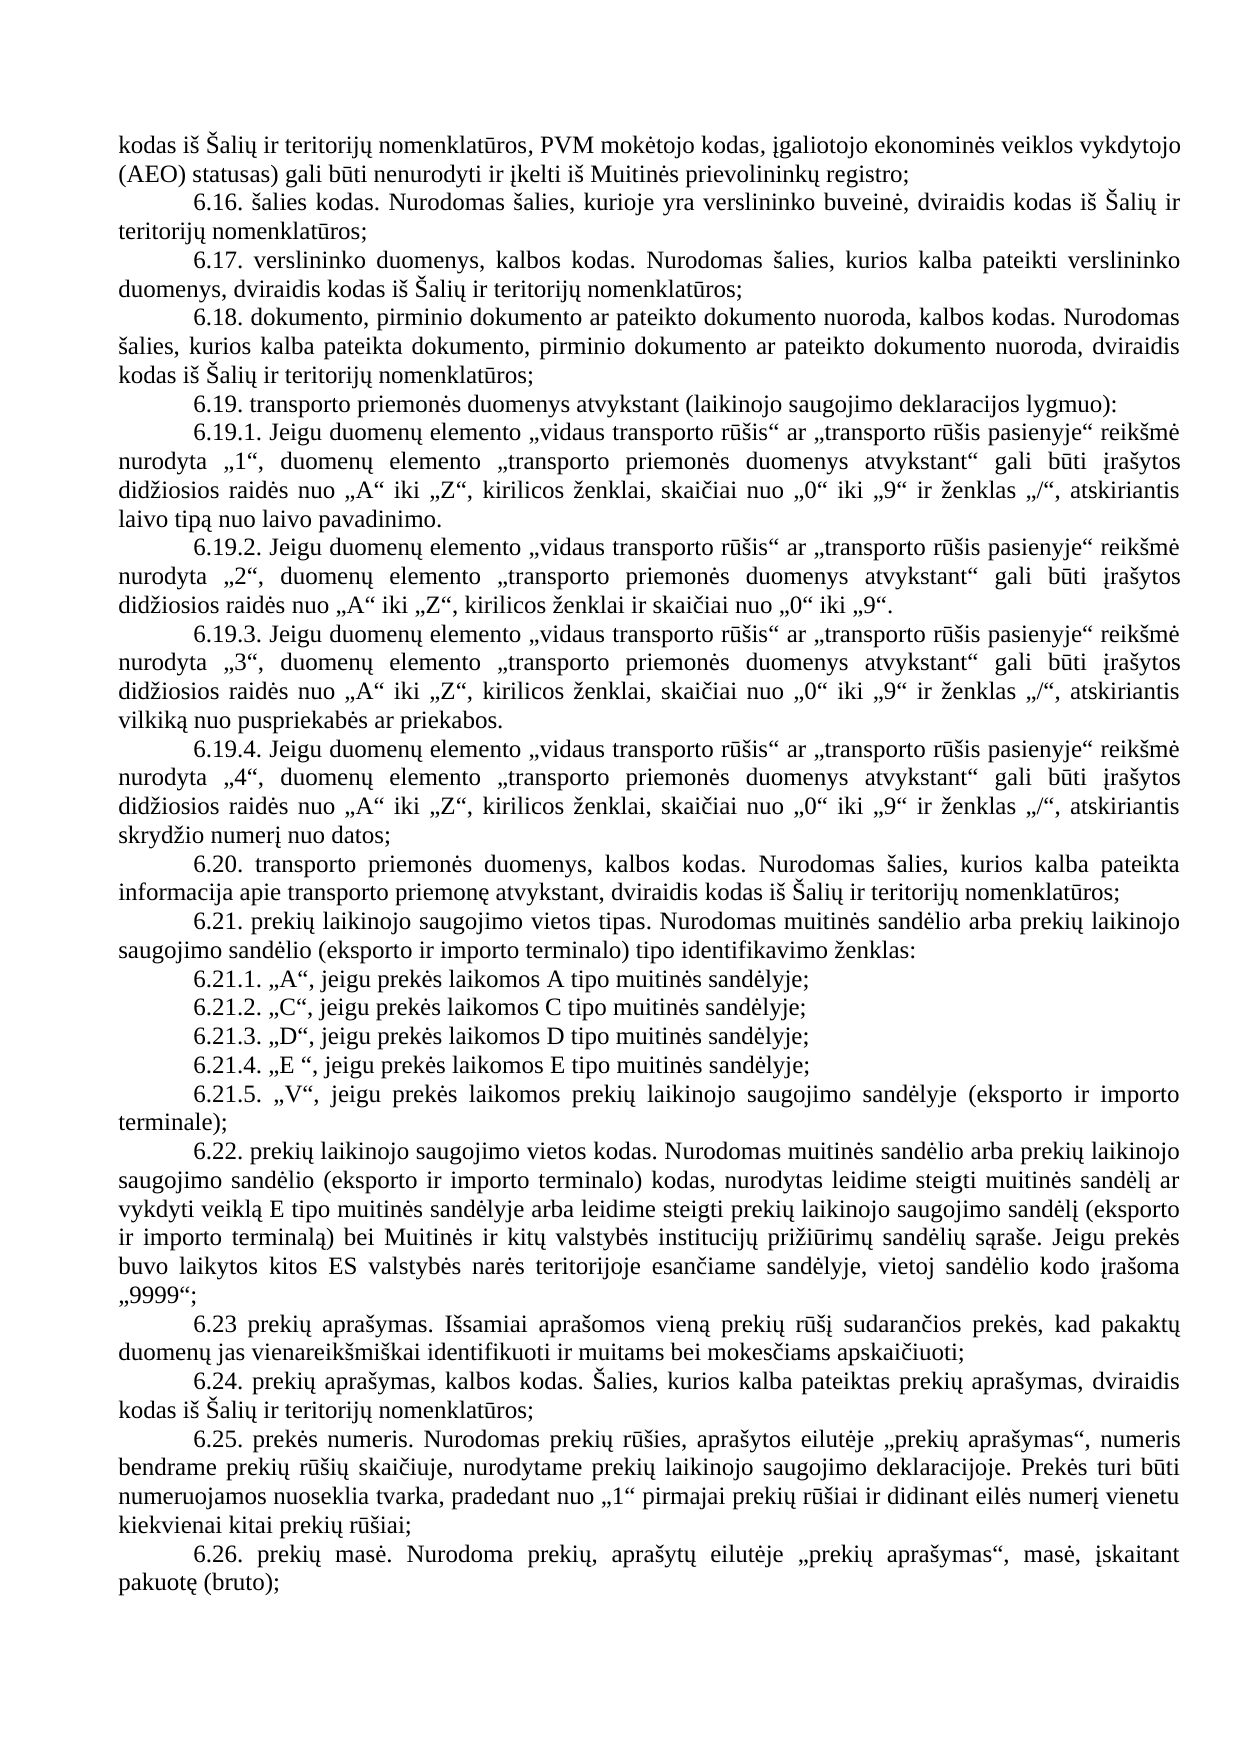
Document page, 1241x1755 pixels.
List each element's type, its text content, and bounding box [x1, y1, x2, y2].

text 6.21.4. „E “, jeigu prekės laikomos E tipo muitinės sandėlyje; [118, 1050, 1181, 1079]
text 6.19.4. Jeigu duomenų elemento „vidaus transporto rūšis“ ar „transporto rūšis pasienyje“ reikšmė nurodyta „4“, duomenų elemento „transporto priemonės duomenys atvykstant“ gali būti įrašytos didžiosios raidės nuo „A“ iki „Z“, kirilicos ženklai, skaičiai nuo „0“ iki „9“ ir ženklas „/“, atskiriantis skrydžio numerį nuo datos; [118, 734, 1181, 849]
text 6.26. prekių masė. Nurodoma prekių, aprašytų eilutėje „prekių aprašymas“, masė, įskaitant pakuotę (bruto); [118, 1539, 1181, 1596]
text 6.21.3. „D“, jeigu prekės laikomos D tipo muitinės sandėlyje; [118, 1021, 1181, 1050]
text 6.22. prekių laikinojo saugojimo vietos kodas. Nurodomas muitinės sandėlio arba prekių laikinojo saugojimo sandėlio (eksporto ir importo terminalo) kodas, nurodytas leidime steigti muitinės sandėlį ar vykdyti veiklą E tipo muitinės sandėlyje arba leidime steigti prekių laikinojo saugojimo sandėlį (eksporto ir importo terminalą) bei Muitinės ir kitų valstybės institucijų prižiūrimų sandėlių sąraše. Jeigu prekės buvo laikytos kitos ES valstybės narės teritorijoje esančiame sandėlyje, vietoj sandėlio kodo įrašoma „9999“; [118, 1136, 1181, 1309]
text 6.20. transporto priemonės duomenys, kalbos kodas. Nurodomas šalies, kurios kalba pateikta informacija apie transporto priemonę atvykstant, dviraidis kodas iš Šalių ir teritorijų nomenklatūros; [118, 849, 1181, 906]
text 6.23 prekių aprašymas. Išsamiai aprašomos vieną prekių rūšį sudarančios prekės, kad pakaktų duomenų jas vienareikšmiškai identifikuoti ir muitams bei mokesčiams apskaičiuoti; [118, 1309, 1181, 1366]
text 6.21. prekių laikinojo saugojimo vietos tipas. Nurodomas muitinės sandėlio arba prekių laikinojo saugojimo sandėlio (eksporto ir importo terminalo) tipo identifikavimo ženklas: [118, 906, 1181, 964]
text 6.21.1. „A“, jeigu prekės laikomos A tipo muitinės sandėlyje; [118, 964, 1181, 992]
text 6.19.1. Jeigu duomenų elemento „vidaus transporto rūšis“ ar „transporto rūšis pasienyje“ reikšmė nurodyta „1“, duomenų elemento „transporto priemonės duomenys atvykstant“ gali būti įrašytos didžiosios raidės nuo „A“ iki „Z“, kirilicos ženklai, skaičiai nuo „0“ iki „9“ ir ženklas „/“, atskiriantis laivo tipą nuo laivo pavadinimo. [118, 417, 1181, 532]
text 6.21.2. „C“, jeigu prekės laikomos C tipo muitinės sandėlyje; [118, 992, 1181, 1021]
text 6.19.2. Jeigu duomenų elemento „vidaus transporto rūšis“ ar „transporto rūšis pasienyje“ reikšmė nurodyta „2“, duomenų elemento „transporto priemonės duomenys atvykstant“ gali būti įrašytos didžiosios raidės nuo „A“ iki „Z“, kirilicos ženklai ir skaičiai nuo „0“ iki „9“. [118, 532, 1181, 619]
text 6.21.5. „V“, jeigu prekės laikomos prekių laikinojo saugojimo sandėlyje (eksporto ir importo terminale); [118, 1079, 1181, 1136]
text 6.16. šalies kodas. Nurodomas šalies, kurioje yra verslininko buveinė, dviraidis kodas iš Šalių ir teritorijų nomenklatūros; [118, 187, 1181, 245]
text 6.19.3. Jeigu duomenų elemento „vidaus transporto rūšis“ ar „transporto rūšis pasienyje“ reikšmė nurodyta „3“, duomenų elemento „transporto priemonės duomenys atvykstant“ gali būti įrašytos didžiosios raidės nuo „A“ iki „Z“, kirilicos ženklai, skaičiai nuo „0“ iki „9“ ir ženklas „/“, atskiriantis vilkiką nuo puspriekabės ar priekabos. [118, 619, 1181, 734]
text 6.17. verslininko duomenys, kalbos kodas. Nurodomas šalies, kurios kalba pateikti verslininko duomenys, dviraidis kodas iš Šalių ir teritorijų nomenklatūros; [118, 245, 1181, 302]
text 6.25. prekės numeris. Nurodomas prekių rūšies, aprašytos eilutėje „prekių aprašymas“, numeris bendrame prekių rūšių skaičiuje, nurodytame prekių laikinojo saugojimo deklaracijoje. Prekės turi būti numeruojamos nuoseklia tvarka, pradedant nuo „1“ pirmajai prekių rūšiai ir didinant eilės numerį vienetu kiekvienai kitai prekių rūšiai; [118, 1424, 1181, 1539]
text 6.18. dokumento, pirminio dokumento ar pateikto dokumento nuoroda, kalbos kodas. Nurodomas šalies, kurios kalba pateikta dokumento, pirminio dokumento ar pateikto dokumento nuoroda, dviraidis kodas iš Šalių ir teritorijų nomenklatūros; [118, 302, 1181, 389]
text 6.24. prekių aprašymas, kalbos kodas. Šalies, kurios kalba pateiktas prekių aprašymas, dviraidis kodas iš Šalių ir teritorijų nomenklatūros; [118, 1366, 1181, 1424]
text 6.19. transporto priemonės duomenys atvykstant (laikinojo saugojimo deklaracijos lygmuo): [118, 389, 1181, 417]
text kodas iš Šalių ir teritorijų nomenklatūros, PVM mokėtojo kodas, įgaliotojo ekonominės veiklos vykdytojo (AEO) statusas) gali būti nenurodyti ir įkelti iš Muitinės prievolininkų registro; [118, 130, 1181, 187]
